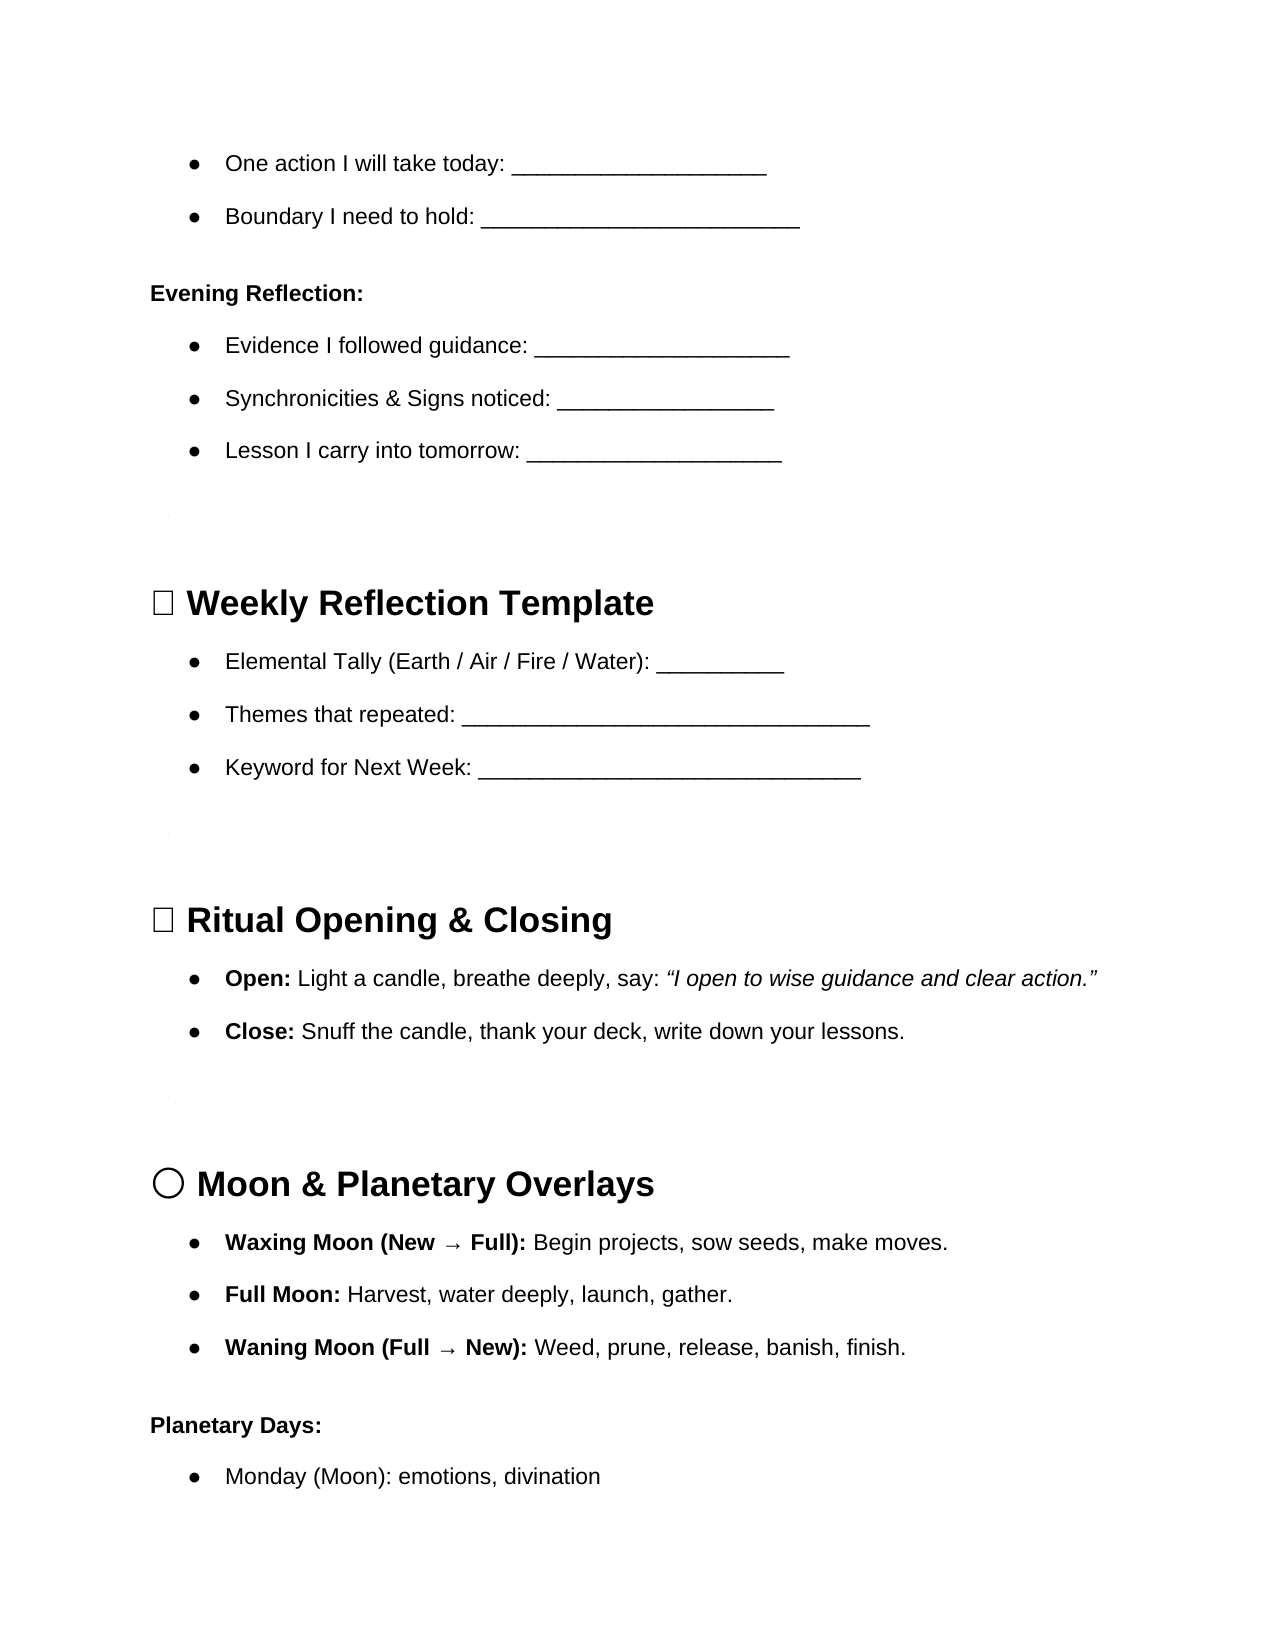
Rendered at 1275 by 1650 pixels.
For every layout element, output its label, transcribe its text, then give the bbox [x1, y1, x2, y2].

list Lesson I carry into tomorrow: ____________________ [187, 437, 1125, 490]
subtitle 🌕 Moon & Planetary Overlays [150, 1163, 1125, 1204]
list One action I will take today: ____________________ [187, 150, 1125, 203]
text Planetary Days: [150, 1412, 1125, 1438]
list Evidence I followed guidance: ____________________ [187, 332, 1125, 384]
list Keyword for Next Week: ______________________________ [187, 754, 1125, 806]
list Waxing Moon (New → Full): Begin projects, sow seeds, make moves. [187, 1229, 1125, 1281]
text Evening Reflection: [150, 280, 1125, 307]
list Synchronicities & Signs noticed: _________________ [187, 384, 1125, 437]
list Themes that repeated: ________________________________ [187, 701, 1125, 754]
list Waning Moon (Full → New): Weed, prune, release, banish, finish. [187, 1334, 1125, 1387]
list Open: Light a candle, breathe deeply, say: “I open to wise guidance and clear action.” [187, 965, 1125, 1018]
list Full Moon: Harvest, water deeply, launch, gather. [187, 1281, 1125, 1334]
list Monday (Moon): emotions, divination [187, 1463, 1125, 1489]
subtitle ✨ Ritual Opening & Closing [150, 899, 1125, 940]
subtitle 🌙 Weekly Reflection Template [150, 583, 1125, 623]
list Boundary I need to hold: _________________________ [187, 203, 1125, 255]
list Close: Snuff the candle, thank your deck, write down your lessons. [187, 1018, 1125, 1070]
list Elemental Tally (Earth / Air / Fire / Water): __________ [187, 648, 1125, 701]
